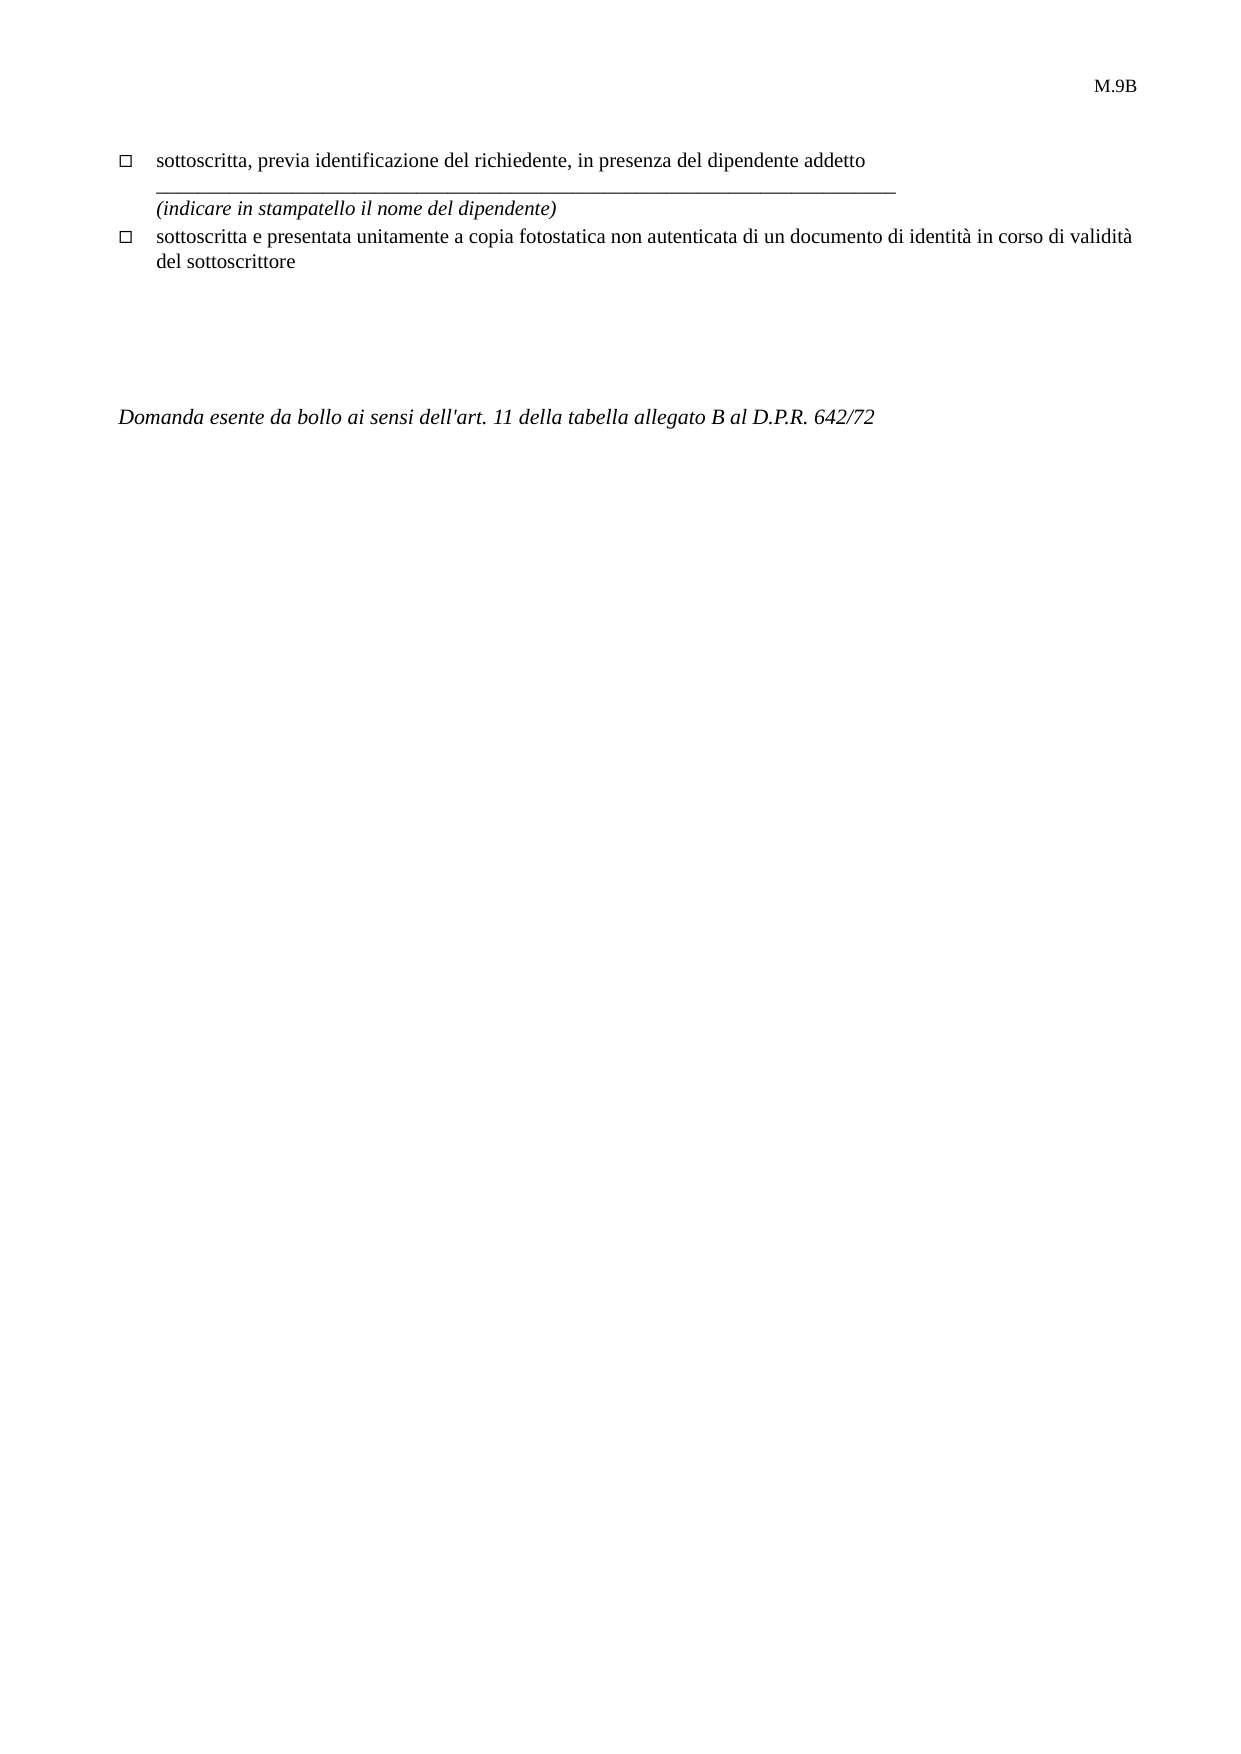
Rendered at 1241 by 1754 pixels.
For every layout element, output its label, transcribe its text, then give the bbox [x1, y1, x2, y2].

text Domanda esente da bollo ai sensi dell'art. 11 della tabella allegato B al D.P.R. 642/72 [118, 404, 1137, 429]
text  sottoscritta, previa identificazione del richiedente, in presenza del dipendente addetto _______________________________________________________________________ (indicare in stampatello il nome del dipendente) [118, 148, 1137, 220]
text  sottoscritta e presentata unitamente a copia fotostatica non autenticata di un documento di identità in corso di validità del sottoscrittore [118, 220, 1137, 273]
